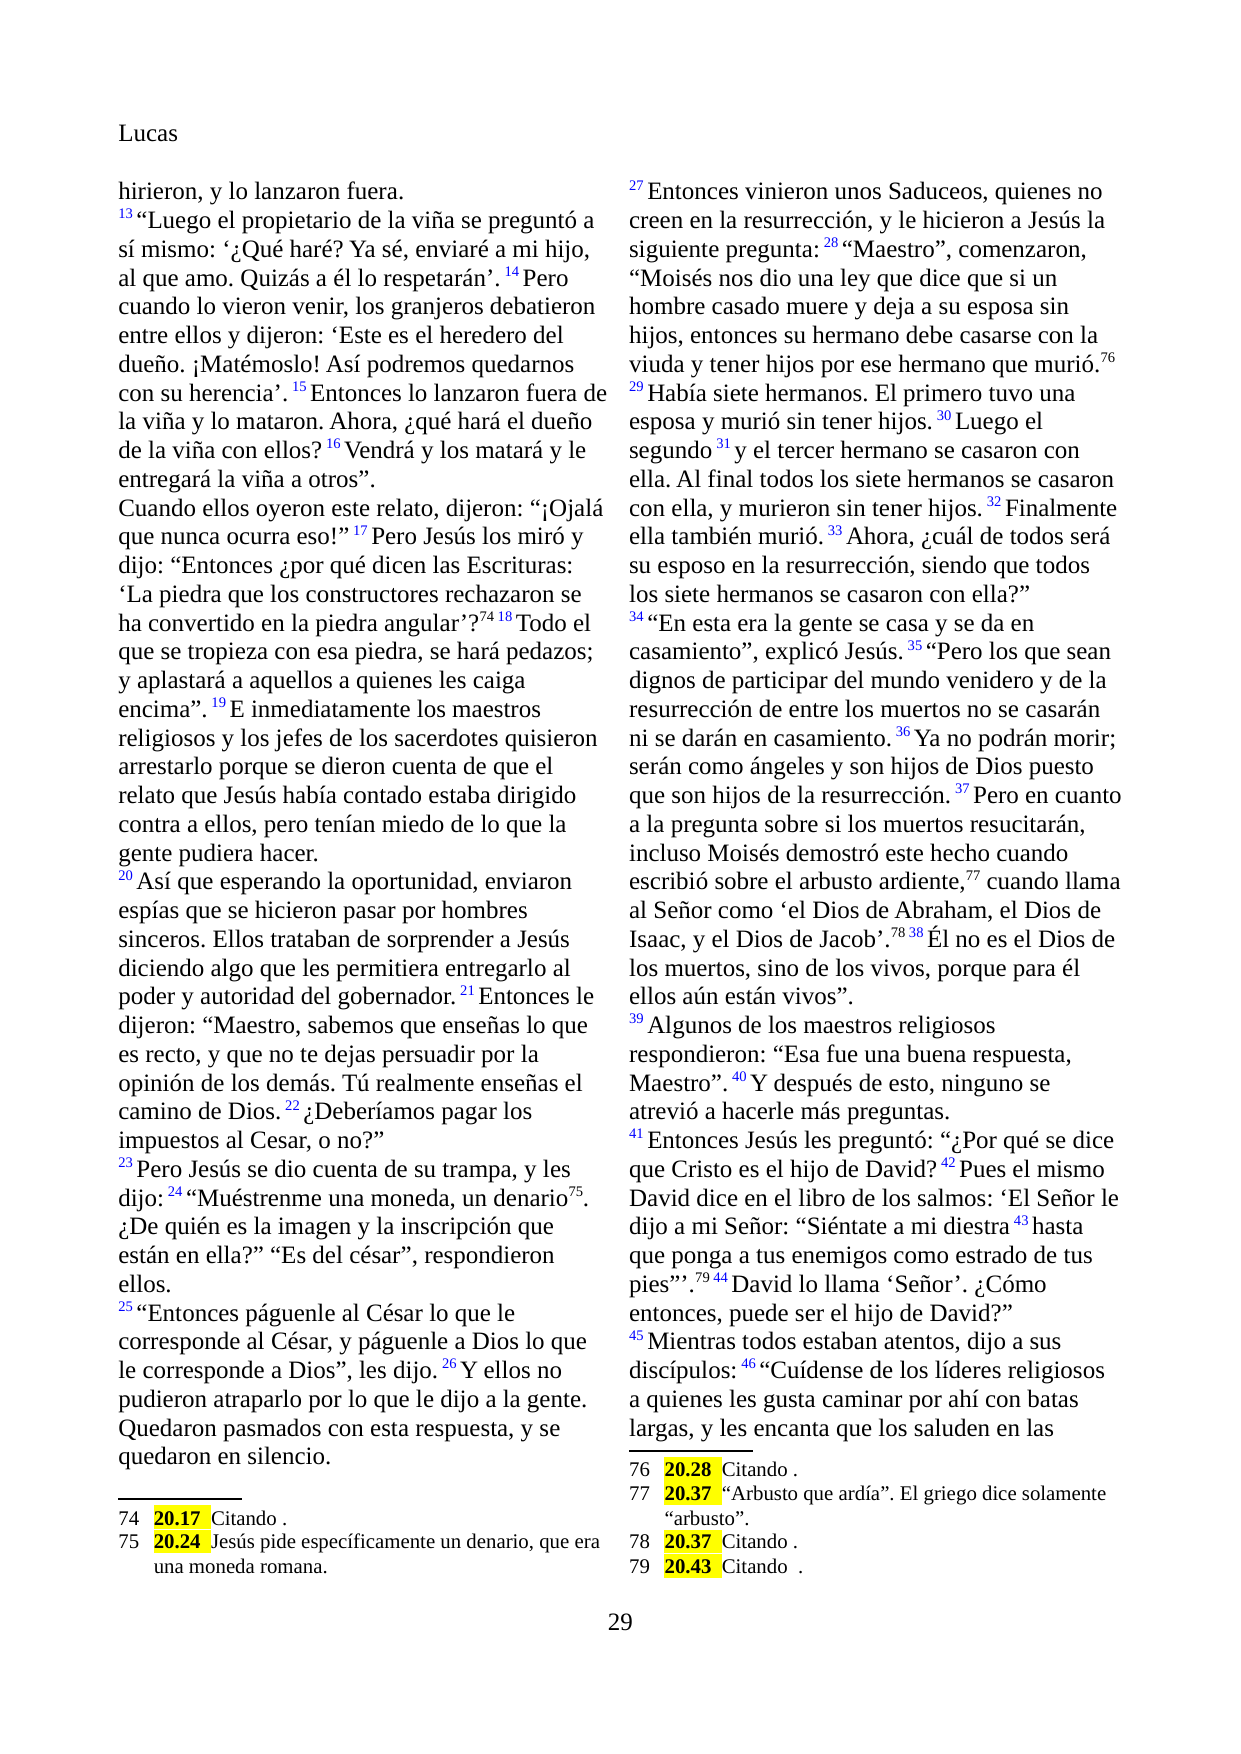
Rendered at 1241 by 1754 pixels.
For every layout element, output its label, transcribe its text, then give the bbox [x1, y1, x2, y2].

text 20.28 Citando . [629, 1457, 664, 1481]
text 23 Pero Jesús se dio cuenta de su trampa, y les dijo: 24 “Muéstrenme una moneda, un denario. ¿De quién es la imagen y la inscripción que están en ella?” “Es del césar”, respondieron ellos. [118, 1154, 611, 1298]
text 20.37 Citando . [629, 1529, 1122, 1553]
text 20.24 Jesús pide específicamente un denario, que era una moneda romana. [118, 1529, 611, 1578]
text 20 Así que esperando la oportunidad, enviaron espías que se hicieron pasar por hombres sinceros. Ellos trataban de sorprender a Jesús diciendo algo que les permitiera entregarlo al poder y autoridad del gobernador. 21 Entonces le dijeron: “Maestro, sabemos que enseñas lo que es recto, y que no te dejas persuadir por la opinión de los demás. Tú realmente enseñas el camino de Dios. 22 ¿Deberíamos pagar los impuestos al Cesar, o no?” [118, 866, 611, 1154]
text 20.17 Citando . [211, 1505, 611, 1529]
text 39 Algunos de los maestros religiosos respondieron: “Esa fue una buena respuesta, Maestro”. 40 Y después de esto, ninguno se atrevió a hacerle más preguntas. [629, 1010, 1122, 1125]
text 25 “Entonces páguenle al César lo que le corresponde al César, y páguenle a Dios lo que le corresponde a Dios”, les dijo. 26 Y ellos no pudieron atraparlo por lo que le dijo a la gente. Quedaron pasmados con esta respuesta, y se quedaron en silencio. [118, 1298, 611, 1470]
text hirieron, y lo lanzaron fuera. [118, 176, 611, 205]
text 20.37 “Arbusto que ardía”. El griego dice solamente “arbusto”. [629, 1481, 1122, 1529]
text 20.17 Citando . [118, 1505, 154, 1529]
text 13 “Luego el propietario de la viña se preguntó a sí mismo: ‘¿Qué haré? Ya sé, enviaré a mi hijo, al que amo. Quizás a él lo respetarán’. 14 Pero cuando lo vieron venir, los granjeros debatieron entre ellos y dijeron: ‘Este es el heredero del dueño. ¡Matémoslo! Así podremos quedarnos con su herencia’. 15 Entonces lo lanzaron fuera de la viña y lo mataron. Ahora, ¿qué hará el dueño de la viña con ellos? 16 Vendrá y los matará y le entregará la viña a otros”. [118, 205, 611, 493]
text 45 Mientras todos estaban atentos, dijo a sus discípulos: 46 “Cuídense de los líderes religiosos a quienes les gusta caminar por ahí con batas largas, y les encanta que los saluden en las [629, 1326, 1122, 1441]
text 20.28 Citando . [722, 1457, 1122, 1481]
text Cuando ellos oyeron este relato, dijeron: “¡Ojalá que nunca ocurra eso!” 17 Pero Jesús los miró y dijo: “Entonces ¿por qué dicen las Escrituras: ‘La piedra que los constructores rechazaron se ha convertido en la piedra angular’? 18 Todo el que se tropieza con esa piedra, se hará pedazos; y aplastará a aquellos a quienes les caiga encima”. 19 E inmediatamente los maestros religiosos y los jefes de los sacerdotes quisieron arrestarlo porque se dieron cuenta de que el relato que Jesús había contado estaba dirigido contra a ellos, pero tenían miedo de lo que la gente pudiera hacer. [118, 493, 611, 866]
text 27 Entonces vinieron unos Saduceos, quienes no creen en la resurrección, y le hicieron a Jesús la siguiente pregunta: 28 “Maestro”, comenzaron, “Moisés nos dio una ley que dice que si un hombre casado muere y deja a su esposa sin hijos, entonces su hermano debe casarse con la viuda y tener hijos por ese hermano que murió. 29 Había siete hermanos. El primero tuvo una esposa y murió sin tener hijos. 30 Luego el segundo 31 y el tercer hermano se casaron con ella. Al final todos los siete hermanos se casaron con ella, y murieron sin tener hijos. 32 Finalmente ella también murió. 33 Ahora, ¿cuál de todos será su esposo en la resurrección, siendo que todos los siete hermanos se casaron con ella?” [629, 176, 1122, 608]
text 41 Entonces Jesús les preguntó: “¿Por qué se dice que Cristo es el hijo de David? 42 Pues el mismo David dice en el libro de los salmos: ‘El Señor le dijo a mi Señor: “Siéntate a mi diestra 43 hasta que ponga a tus enemigos como estrado de tus pies”’. 44 David lo llama ‘Señor’. ¿Cómo entonces, puede ser el hijo de David?” [629, 1125, 1122, 1326]
text 20.43 Citando . [629, 1553, 1122, 1578]
text 34 “En esta era la gente se casa y se da en casamiento”, explicó Jesús. 35 “Pero los que sean dignos de participar del mundo venidero y de la resurrección de entre los muertos no se casarán ni se darán en casamiento. 36 Ya no podrán morir; serán como ángeles y son hijos de Dios puesto que son hijos de la resurrección. 37 Pero en cuanto a la pregunta sobre si los muertos resucitarán, incluso Moisés demostró este hecho cuando escribió sobre el arbusto ardiente, cuando llama al Señor como ‘el Dios de Abraham, el Dios de Isaac, y el Dios de Jacob’. 38 Él no es el Dios de los muertos, sino de los vivos, porque para él ellos aún están vivos”. [629, 608, 1122, 1010]
